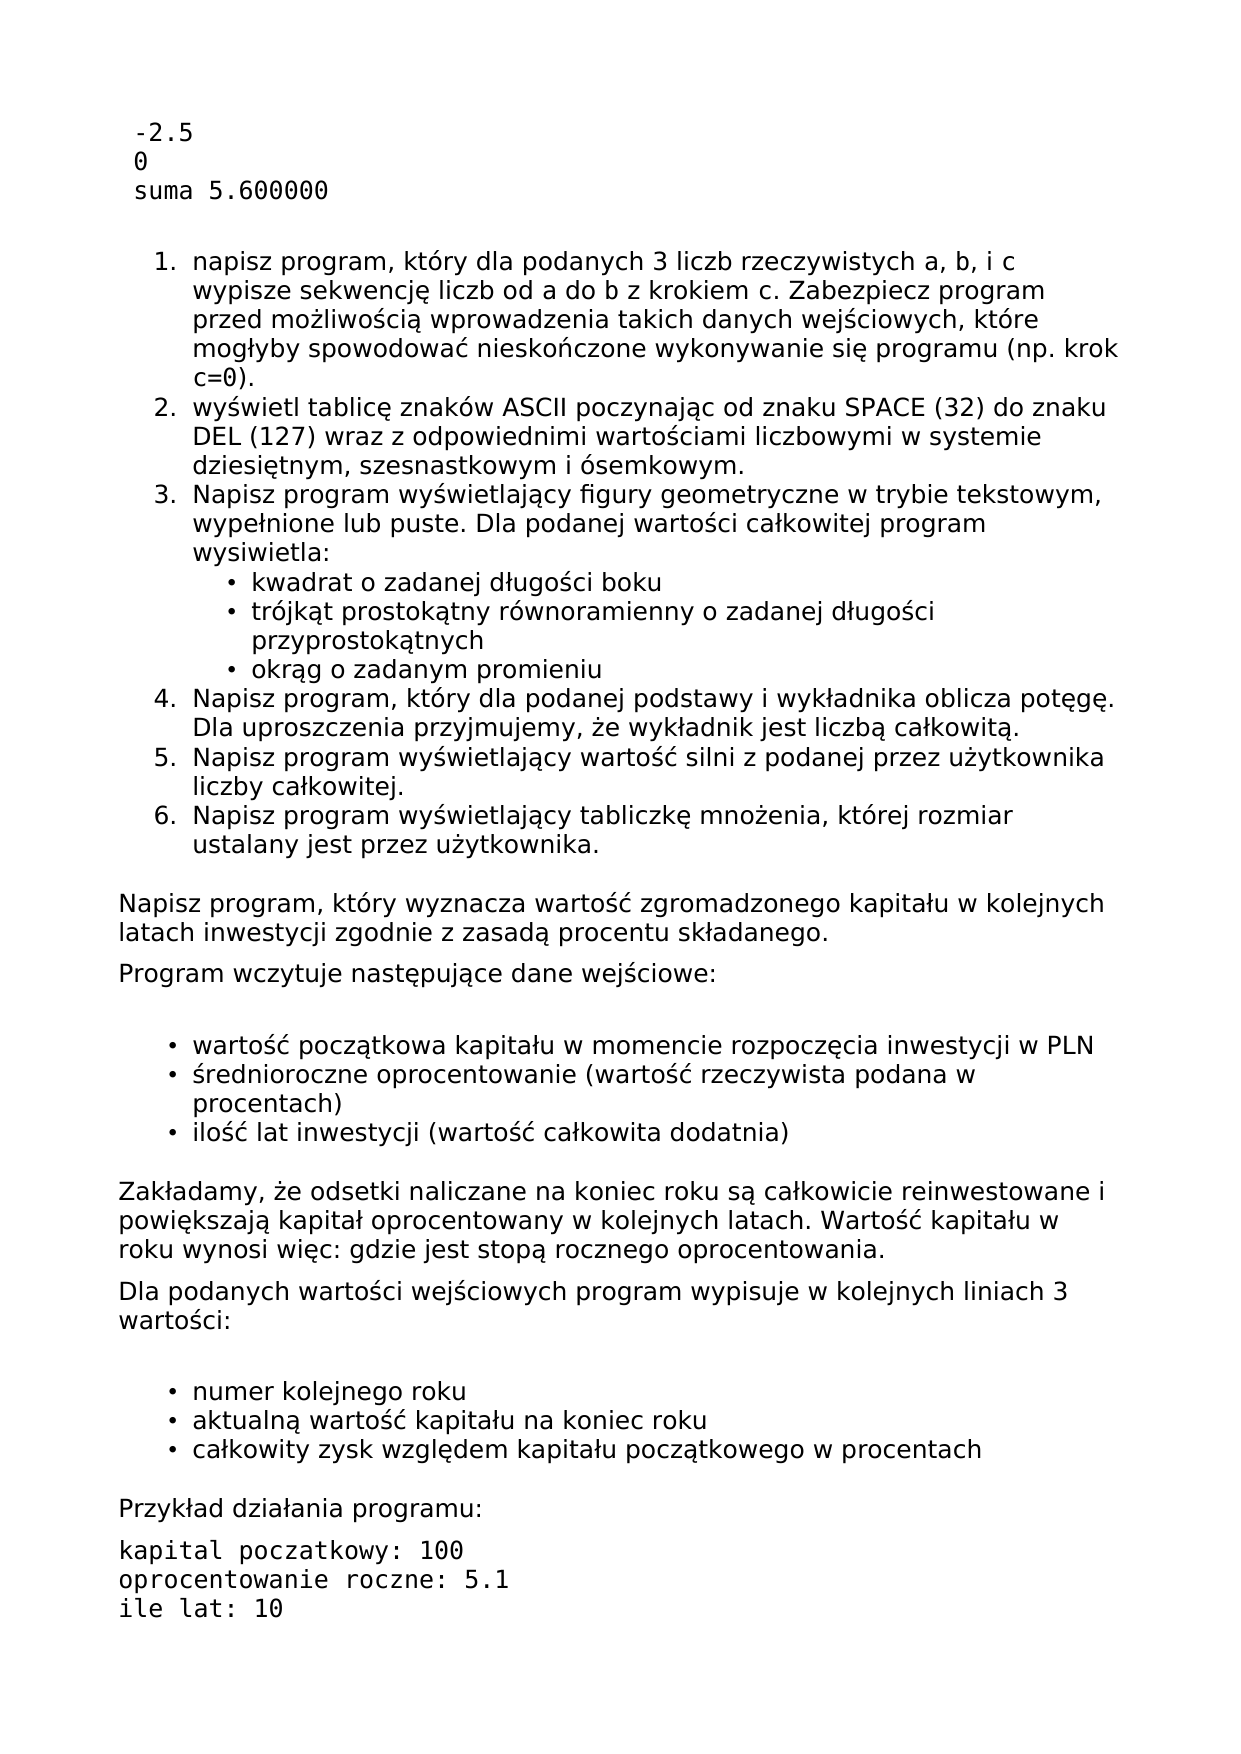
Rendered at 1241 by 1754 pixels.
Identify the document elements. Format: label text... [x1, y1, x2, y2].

text Dla podanych wartości wejściowych program wypisuje w kolejnych liniach 3 wartości: [118, 1277, 1122, 1335]
list aktualną wartość kapitału na koniec roku [177, 1406, 1122, 1436]
list ilość lat inwestycji (wartość całkowita dodatnia) [177, 1118, 1122, 1147]
list numer kolejnego roku [177, 1377, 1122, 1406]
list trójkąt prostokątny równoramienny o zadanej długości przyprostokątnych [236, 597, 1122, 655]
list Napisz program, który dla podanej podstawy i wykładnika oblicza potęgę. Dla uproszczenia przyjmujemy, że wykładnik jest liczbą całkowitą. [177, 684, 1122, 743]
list Napisz program wyświetlający figury geometryczne w trybie tekstowym, wypełnione lub puste. Dla podanej wartości całkowitej program wysiwietla: [177, 480, 1122, 568]
text Program wczytuje następujące dane wejściowe: [118, 960, 1122, 989]
list całkowity zysk względem kapitału początkowego w procentach [177, 1436, 1122, 1465]
list napisz program, który dla podanych 3 liczb rzeczywistych a, b, i c wypisze sekwencję liczb od a do b z krokiem c. Zabezpiecz program przed możliwością wprowadzenia takich danych wejściowych, które mogłyby spowodować nieskończone wykonywanie się programu (np. krok c=0). [177, 247, 1122, 393]
text Przykład działania programu: [118, 1494, 1122, 1523]
list Napisz program wyświetlający wartość silni z podanej przez użytkownika liczby całkowitej. [177, 743, 1122, 801]
list średnioroczne oprocentowanie (wartość rzeczywista podana w procentach) [177, 1060, 1122, 1118]
text Zakładamy, że odsetki naliczane na koniec roku są całkowicie reinwestowane i powiększają kapitał oprocentowany w kolejnych latach. Wartość kapitału w roku wynosi więc: gdzie jest stopą rocznego oprocentowania. [118, 1177, 1122, 1264]
text kapital poczatkowy: 100 oprocentowanie roczne: 5.1 ile lat: 10 [118, 1536, 1122, 1623]
list okrąg o zadanym promieniu [236, 655, 1122, 684]
list Napisz program wyświetlający tabliczkę mnożenia, której rozmiar ustalany jest przez użytkownika. [177, 801, 1122, 859]
list wyświetl tablicę znaków ASCII poczynając od znaku SPACE (32) do znaku DEL (127) wraz z odpowiednimi wartościami liczbowymi w systemie dziesiętnym, szesnastkowym i ósemkowym. [177, 393, 1122, 480]
list wartość początkowa kapitału w momencie rozpoczęcia inwestycji w PLN [177, 1031, 1122, 1060]
text Napisz program, który wyznacza wartość zgromadzonego kapitału w kolejnych latach inwestycji zgodnie z zasadą procentu składanego. [118, 889, 1122, 947]
text -2.5 0 suma 5.600000 [118, 118, 1122, 206]
list kwadrat o zadanej długości boku [236, 568, 1122, 597]
